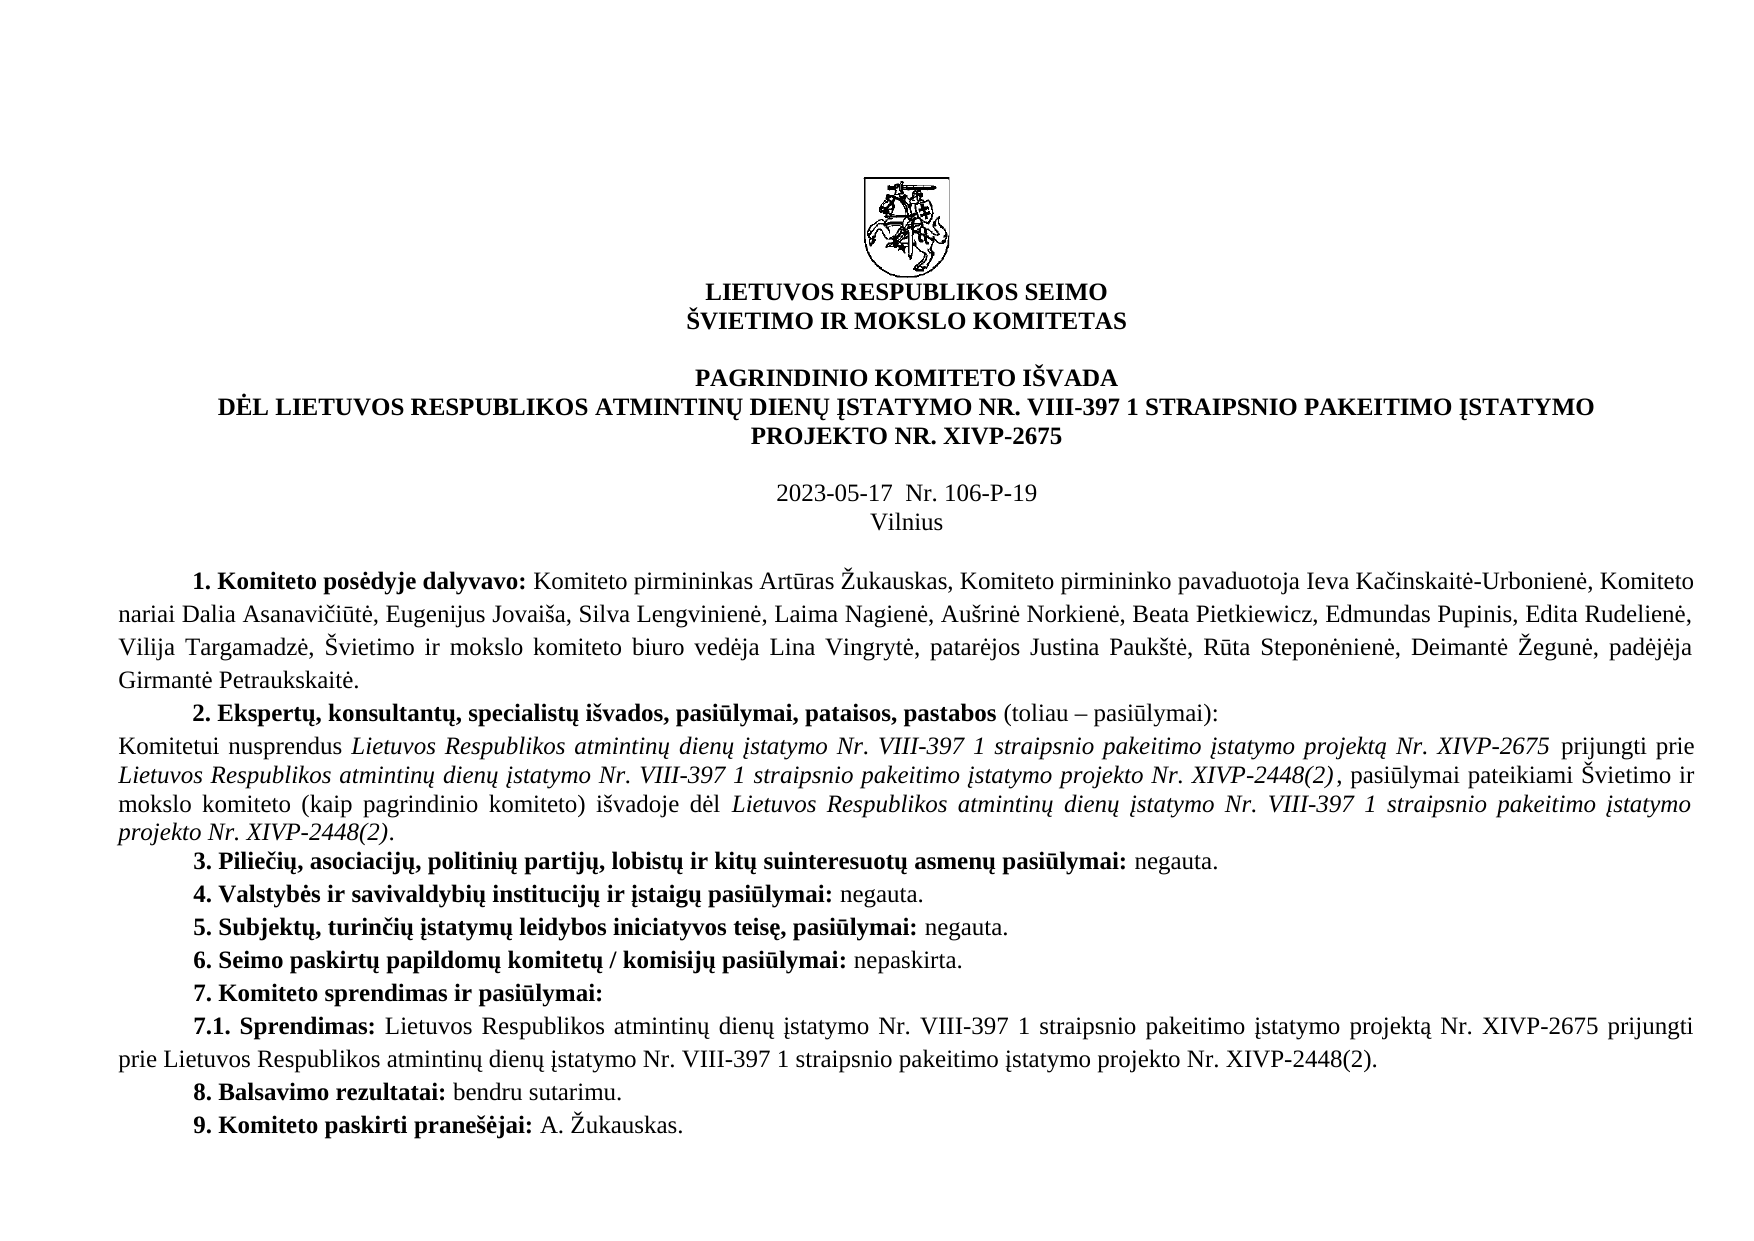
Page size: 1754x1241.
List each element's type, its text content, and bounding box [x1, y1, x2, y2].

text 1. Komiteto posėdyje dalyvavo: Komiteto pirmininkas Artūras Žukauskas, Komiteto pirmininko pavaduotoja Ieva Kačinskaitė-Urbonienė, Komiteto nariai Dalia Asanavičiūtė, Eugenijus Jovaiša, Silva Lengvinienė, Laima Nagienė, Aušrinė Norkienė, Beata Pietkiewicz, Edmundas Pupinis, Edita Rudelienė, Vilija Targamadzė, Švietimo ir mokslo komiteto biuro vedėja Lina Vingrytė, patarėjos Justina Paukštė, Rūta Steponėnienė, Deimantė Žegunė, padėjėja Girmantė Petraukskaitė. [118, 566, 1695, 694]
text Vilnius [118, 507, 1695, 536]
subtitle 3. Piliečių, asociacijų, politinių partijų, lobistų ir kitų suinteresuotų asmenų pasiūlymai: negauta. [118, 846, 1695, 875]
text PROJEKTO Nr. XIVP-2675 [118, 421, 1695, 450]
subtitle 2. Ekspertų, konsultantų, specialistų išvados, pasiūlymai, pataisos, pastabos (toliau – pasiūlymai): [118, 698, 1695, 727]
text 8. Balsavimo rezultatai: bendru sutarimu. [118, 1077, 1695, 1106]
text Komitetui nusprendus Lietuvos Respublikos atmintinų dienų įstatymo Nr. VIII-397 1 straipsnio pakeitimo įstatymo projektą Nr. XIVP-2675 prijungti prie Lietuvos Respublikos atmintinų dienų įstatymo Nr. VIII-397 1 straipsnio pakeitimo įstatymo projekto Nr. XIVP-2448(2), pasiūlymai pateikiami Švietimo ir mokslo komiteto (kaip pagrindinio komiteto) išvadoje dėl Lietuvos Respublikos atmintinų dienų įstatymo Nr. VIII-397 1 straipsnio pakeitimo įstatymo projekto Nr. XIVP-2448(2). [118, 731, 1695, 846]
subtitle PAGRINDINIO KOMITETO IŠVADA [118, 363, 1695, 392]
text 9. Komiteto paskirti pranešėjai: A. Žukauskas. [118, 1110, 1695, 1139]
text LIETUVOS RESPUBLIKOS SEIMO [118, 277, 1695, 306]
subtitle 4. Valstybės ir savivaldybių institucijų ir įstaigų pasiūlymai: negauta. [118, 879, 1695, 908]
text 7.1. Sprendimas: Lietuvos Respublikos atmintinų dienų įstatymo Nr. VIII-397 1 straipsnio pakeitimo įstatymo projektą Nr. XIVP-2675 prijungti prie Lietuvos Respublikos atmintinų dienų įstatymo Nr. VIII-397 1 straipsnio pakeitimo įstatymo projekto Nr. XIVP-2448(2). [118, 1011, 1695, 1073]
text Švietimo ir mokslo komitetas [118, 306, 1695, 335]
subtitle 5. Subjektų, turinčių įstatymų leidybos iniciatyvos teisę, pasiūlymai: negauta. [118, 912, 1695, 941]
text 7. Komiteto sprendimas ir pasiūlymai: [118, 978, 1695, 1007]
text DĖL LIETUVOS RESPUBLIKOS ATMINTINŲ DIENŲ ĮSTATYMO NR. VIII-397 1 STRAIPSNIO PAKEITIMO ĮSTATYMO [118, 392, 1695, 421]
text 2023-05-17 Nr. 106-P-19 [118, 478, 1695, 507]
subtitle 6. Seimo paskirtų papildomų komitetų / komisijų pasiūlymai: nepaskirta. [118, 945, 1695, 974]
